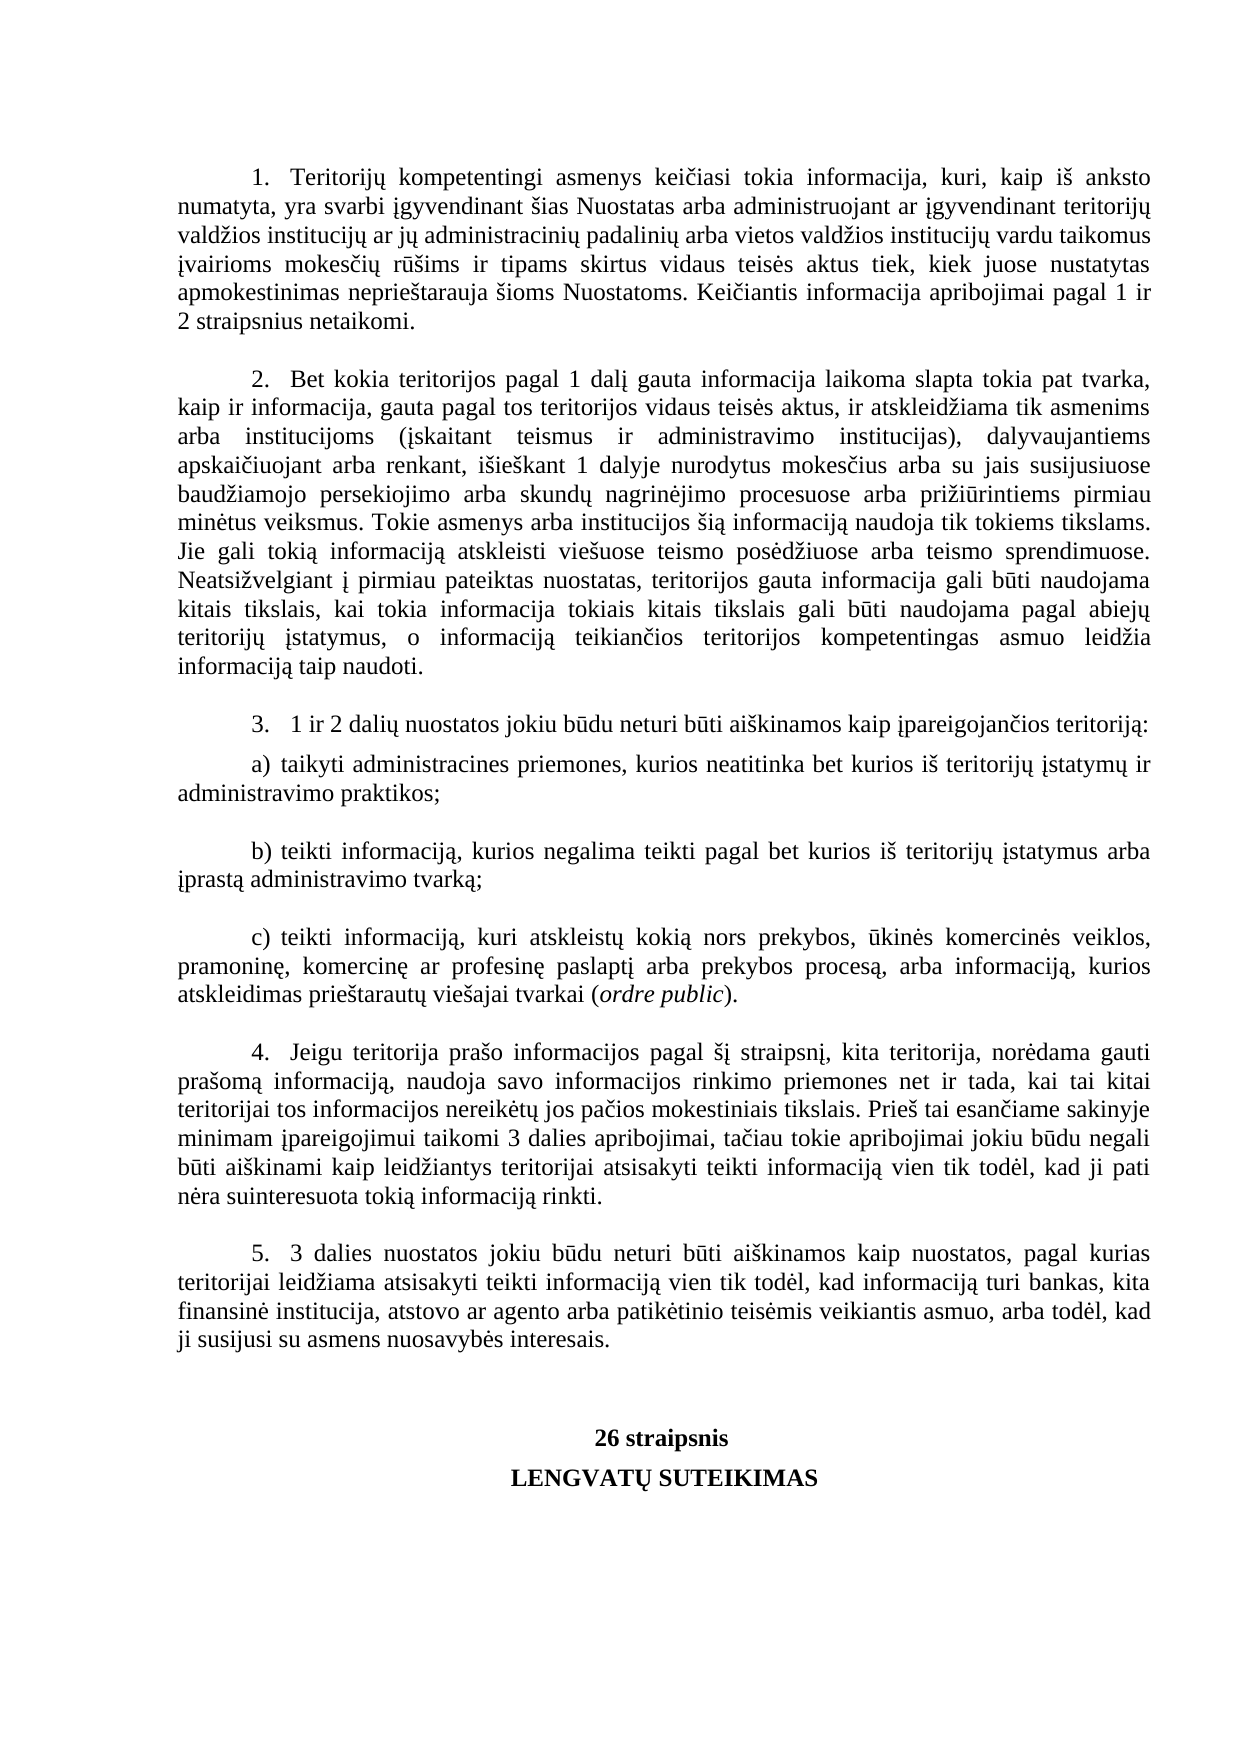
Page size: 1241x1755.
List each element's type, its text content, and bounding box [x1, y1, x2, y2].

text c) teikti informaciją, kuri atskleistų kokią nors prekybos, ūkinės komercinės veiklos, pramoninę, komercinę ar profesinę paslaptį arba prekybos procesą, arba informaciją, kurios atskleidimas prieštarautų viešajai tvarkai (ordre public). [177, 922, 1152, 1008]
text b) teikti informaciją, kurios negalima teikti pagal bet kurios iš teritorijų įstatymus arba įprastą administravimo tvarką; [177, 836, 1152, 893]
text LENGVATŲ SUTEIKIMAS [177, 1463, 1152, 1492]
text 5. 3 dalies nuostatos jokiu būdu neturi būti aiškinamos kaip nuostatos, pagal kurias teritorijai leidžiama atsisakyti teikti informaciją vien tik todėl, kad informaciją turi bankas, kita finansinė institucija, atstovo ar agento arba patikėtinio teisėmis veikiantis asmuo, arba todėl, kad ji susijusi su asmens nuosavybės interesais. [177, 1238, 1152, 1353]
text 4. Jeigu teritorija prašo informacijos pagal šį straipsnį, kita teritorija, norėdama gauti prašomą informaciją, naudoja savo informacijos rinkimo priemones net ir tada, kai tai kitai teritorijai tos informacijos nereikėtų jos pačios mokestiniais tikslais. Prieš tai esančiame sakinyje minimam įpareigojimui taikomi 3 dalies apribojimai, tačiau tokie apribojimai jokiu būdu negali būti aiškinami kaip leidžiantys teritorijai atsisakyti teikti informaciją vien tik todėl, kad ji pati nėra suinteresuota tokią informaciją rinkti. [177, 1037, 1152, 1209]
text a) taikyti administracines priemones, kurios neatitinka bet kurios iš teritorijų įstatymų ir administravimo praktikos; [177, 749, 1152, 807]
text 2. Bet kokia teritorijos pagal 1 dalį gauta informacija laikoma slapta tokia pat tvarka, kaip ir informacija, gauta pagal tos teritorijos vidaus teisės aktus, ir atskleidžiama tik asmenims arba institucijoms (įskaitant teismus ir administravimo institucijas), dalyvaujantiems apskaičiuojant arba renkant, išieškant 1 dalyje nurodytus mokesčius arba su jais susijusiuose baudžiamojo persekiojimo arba skundų nagrinėjimo procesuose arba prižiūrintiems pirmiau minėtus veiksmus. Tokie asmenys arba institucijos šią informaciją naudoja tik tokiems tikslams. Jie gali tokią informaciją atskleisti viešuose teismo posėdžiuose arba teismo sprendimuose. Neatsižvelgiant į pirmiau pateiktas nuostatas, teritorijos gauta informacija gali būti naudojama kitais tikslais, kai tokia informacija tokiais kitais tikslais gali būti naudojama pagal abiejų teritorijų įstatymus, o informaciją teikiančios teritorijos kompetentingas asmuo leidžia informaciją taip naudoti. [177, 364, 1152, 680]
text 1. Teritorijų kompetentingi asmenys keičiasi tokia informacija, kuri, kaip iš anksto numatyta, yra svarbi įgyvendinant šias Nuostatas arba administruojant ar įgyvendinant teritorijų valdžios institucijų ar jų administracinių padalinių arba vietos valdžios institucijų vardu taikomus įvairioms mokesčių rūšims ir tipams skirtus vidaus teisės aktus tiek, kiek juose nustatytas apmokestinimas neprieštarauja šioms Nuostatoms. Keičiantis informacija apribojimai pagal 1 ir 2 straipsnius netaikomi. [177, 162, 1152, 335]
text 26 straipsnis [177, 1423, 1152, 1451]
text 3. 1 ir 2 dalių nuostatos jokiu būdu neturi būti aiškinamos kaip įpareigojančios teritoriją: [177, 709, 1152, 737]
